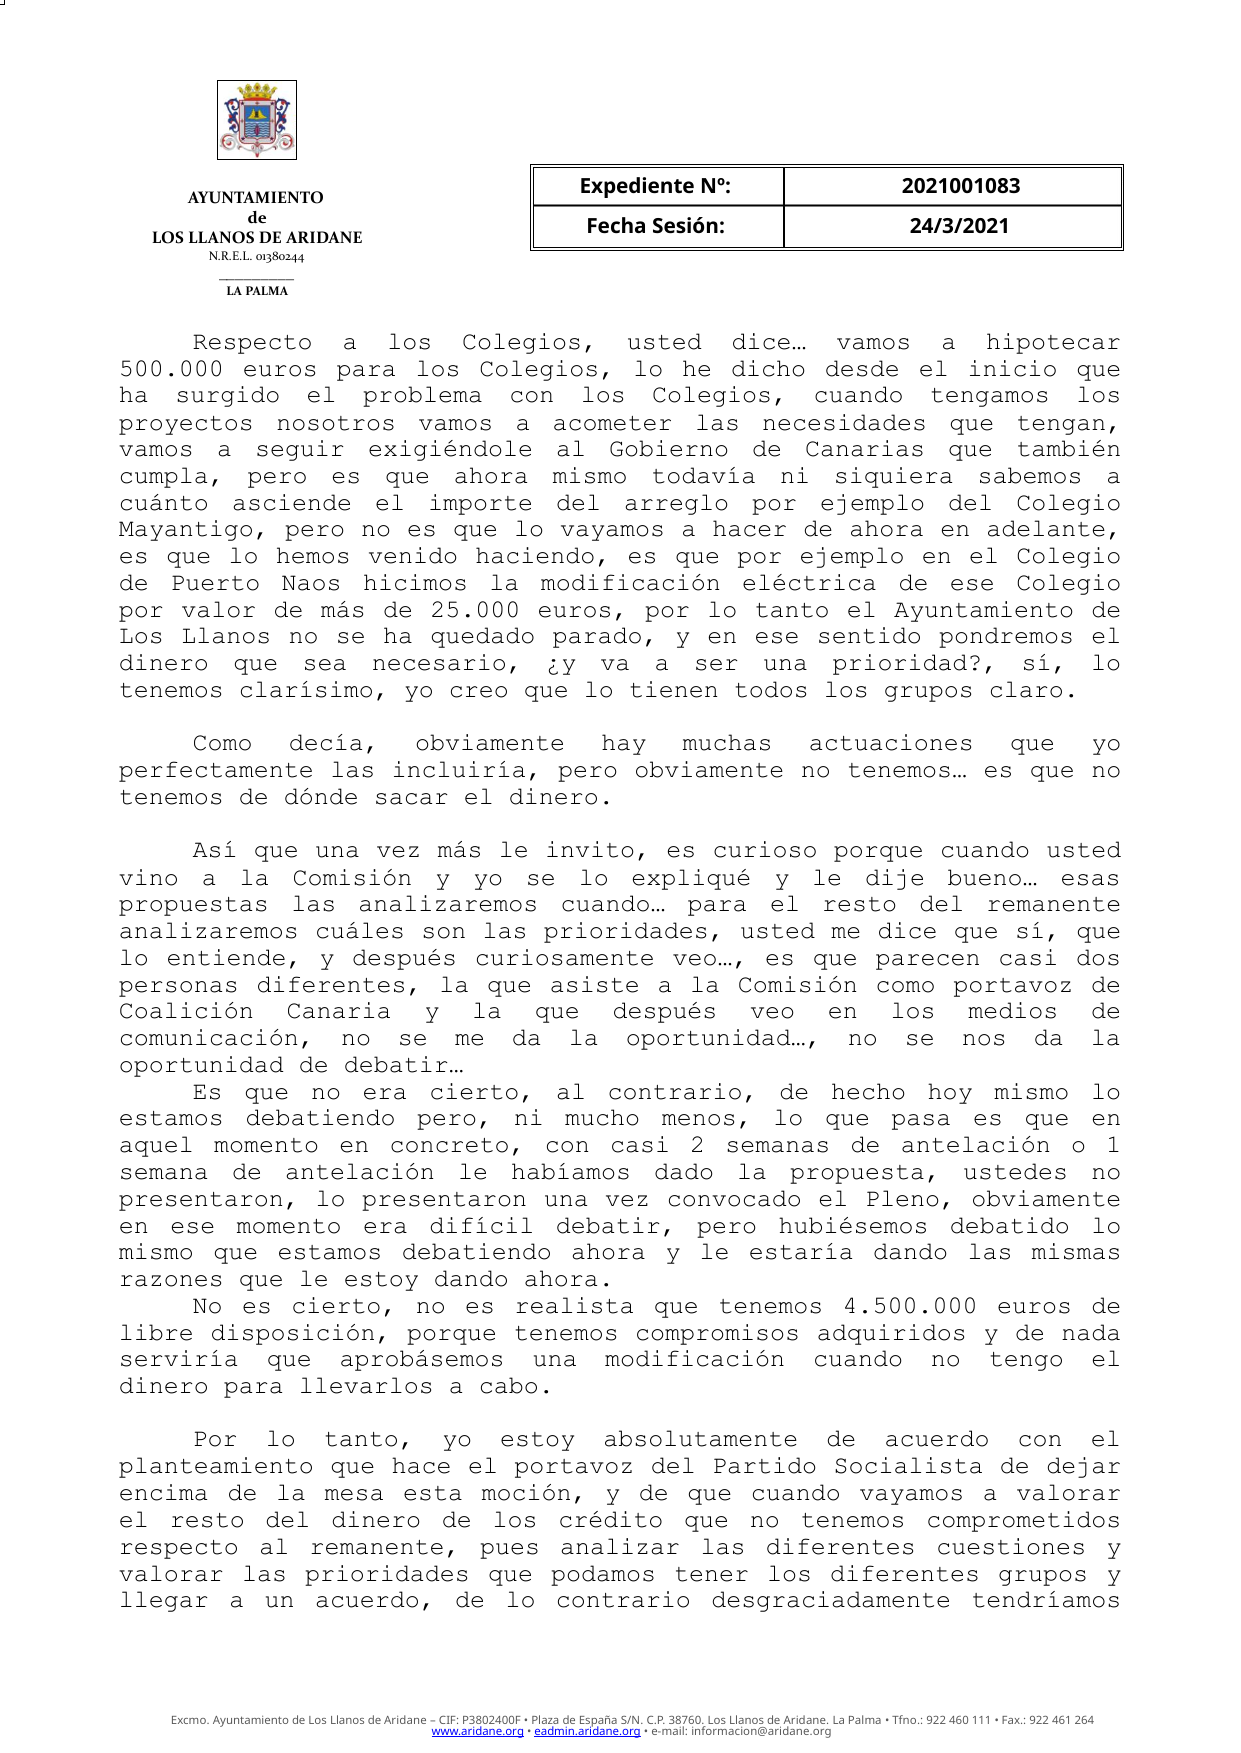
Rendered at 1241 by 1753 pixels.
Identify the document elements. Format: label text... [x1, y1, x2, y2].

text vino a la Comisión y yo se lo expliqué y le dije bueno… esas [119, 863, 1146, 890]
text es que lo hemos venido haciendo, es que por ejemplo en el Colegio [119, 542, 1146, 569]
text de Puerto Naos hicimos la modificación eléctrica de ese Colegio [119, 569, 1146, 596]
text Como decía, obviamente hay muchas actuaciones que yo [192, 728, 1146, 757]
text Los Llanos no se ha quedado parado, y en ese sentido pondremos el [119, 622, 1146, 649]
text vamos a seguir exigiéndole al Gobierno de Canarias que también [119, 435, 1146, 462]
text 2021001083 [902, 173, 1059, 198]
text LA PALMA [226, 286, 317, 298]
text en ese momento era difícil debatir, pero hubiésemos debatido lo [119, 1212, 1146, 1238]
text cumpla, pero es que ahora mismo todavía ni siquiera sabemos a [119, 462, 1146, 489]
text Excmo. Ayuntamiento de Los Llanos de Aridane – CIF: P3802400F • Plaza de España S/N. C.P. 38760. Los Llanos de Aridane. La Palma • Tfno.: 922 460 111 • Fax.: 922 461 264 [171, 1713, 1095, 1727]
text Expediente Nº: [579, 173, 761, 198]
text _ [219, 266, 226, 279]
text proyectos nosotros vamos a acometer las necesidades que tengan, [119, 408, 1146, 435]
text tenemos clarísimo, yo creo que lo tienen todos los grupos claro. [119, 676, 1146, 703]
text No es cierto, no es realista que tenemos 4.500.000 euros de [192, 1290, 1146, 1319]
text encima de la mesa esta moción, y de que cuando vayamos a valorar [119, 1479, 1146, 1506]
picture [531, 165, 1123, 250]
text perfectamente las incluiría, pero obviamente no tenemos… es que no [119, 757, 1146, 783]
text 500.000 euros para los Colegios, lo he dicho desde el inicio que [119, 355, 1146, 380]
picture [218, 81, 296, 159]
text libre disposición, porque tenemos compromisos adquiridos y de nada [119, 1319, 1146, 1345]
text presentaron, lo presentaron una vez convocado el Pleno, obviamente [119, 1185, 1146, 1212]
text de [247, 210, 387, 227]
text mismo que estamos debatiendo ahora y le estaría dando las mismas [119, 1238, 1146, 1265]
text _ [317, 266, 327, 282]
text Por lo tanto, yo estoy absolutamente de acuerdo con el [192, 1424, 1146, 1452]
text respecto al remanente, pues analizar las diferentes cuestiones y [119, 1533, 1146, 1560]
text dinero que sea necesario, ¿y va a ser una prioridad?, sí, lo [119, 649, 1146, 676]
text serviría que aprobásemos una modificación cuando no tengo el [119, 1345, 1146, 1372]
text cuánto asciende el importe del arreglo por ejemplo del Colegio [119, 489, 1146, 516]
text N.R.E.L. 01380244 [208, 250, 327, 262]
text ha surgido el problema con los Colegios, cuando tengamos los [119, 380, 1146, 408]
text comunicación, no se me da la oportunidad…, no se nos da la [119, 1024, 1146, 1051]
text el resto del dinero de los crédito que no tenemos comprometidos [119, 1506, 1146, 1533]
text planteamiento que hace el portavoz del Partido Socialista de dejar [119, 1452, 1146, 1479]
text personas diferentes, la que asiste a la Comisión como portavoz de [119, 971, 1146, 997]
text razones que le estoy dando ahora. [119, 1265, 1146, 1292]
text semana de antelación le habíamos dado la propuesta, ustedes no [119, 1158, 1146, 1185]
text oportunidad de debatir… [119, 1051, 1146, 1078]
text Fecha Sesión: [586, 214, 761, 239]
text lo entiende, y después curiosamente veo…, es que parecen casi dos [119, 944, 1146, 971]
text aquel momento en concreto, con casi 2 semanas de antelación o 1 [119, 1131, 1146, 1158]
text Así que una vez más le invito, es curioso porque cuando usted [192, 835, 1146, 863]
text Es que no era cierto, al contrario, de hecho hoy mismo lo [192, 1078, 1146, 1104]
text estamos debatiendo pero, ni mucho menos, lo que pasa es que en [119, 1104, 1146, 1131]
text www.aridane.org • eadmin.aridane.org • e-mail: informacion@aridane.org [431, 1724, 834, 1738]
text por valor de más de 25.000 euros, por lo tanto el Ayuntamiento de [119, 596, 1146, 622]
text Coalición Canaria y la que después veo en los medios de [119, 997, 1146, 1024]
text analizaremos cuáles son las prioridades, usted me dice que sí, que [119, 917, 1146, 944]
text llegar a un acuerdo, de lo contrario desgraciadamente tendríamos [119, 1586, 1146, 1613]
text Respecto a los Colegios, usted dice… vamos a hipotecar [192, 327, 1146, 355]
text tenemos de dónde sacar el dinero. [119, 783, 1146, 810]
text dinero para llevarlos a cabo. [119, 1372, 1146, 1399]
text ________ [226, 266, 317, 282]
text propuestas las analizaremos cuando… para el resto del remanente [119, 890, 1146, 917]
text valorar las prioridades que podamos tener los diferentes grupos y [119, 1560, 1146, 1586]
text AYUNTAMIENTO [188, 190, 387, 207]
text Mayantigo, pero no es que lo vayamos a hacer de ahora en adelante, [119, 516, 1146, 542]
text 24/3/2021 [909, 214, 1059, 239]
text LOS LLANOS DE ARIDANE [152, 230, 387, 247]
